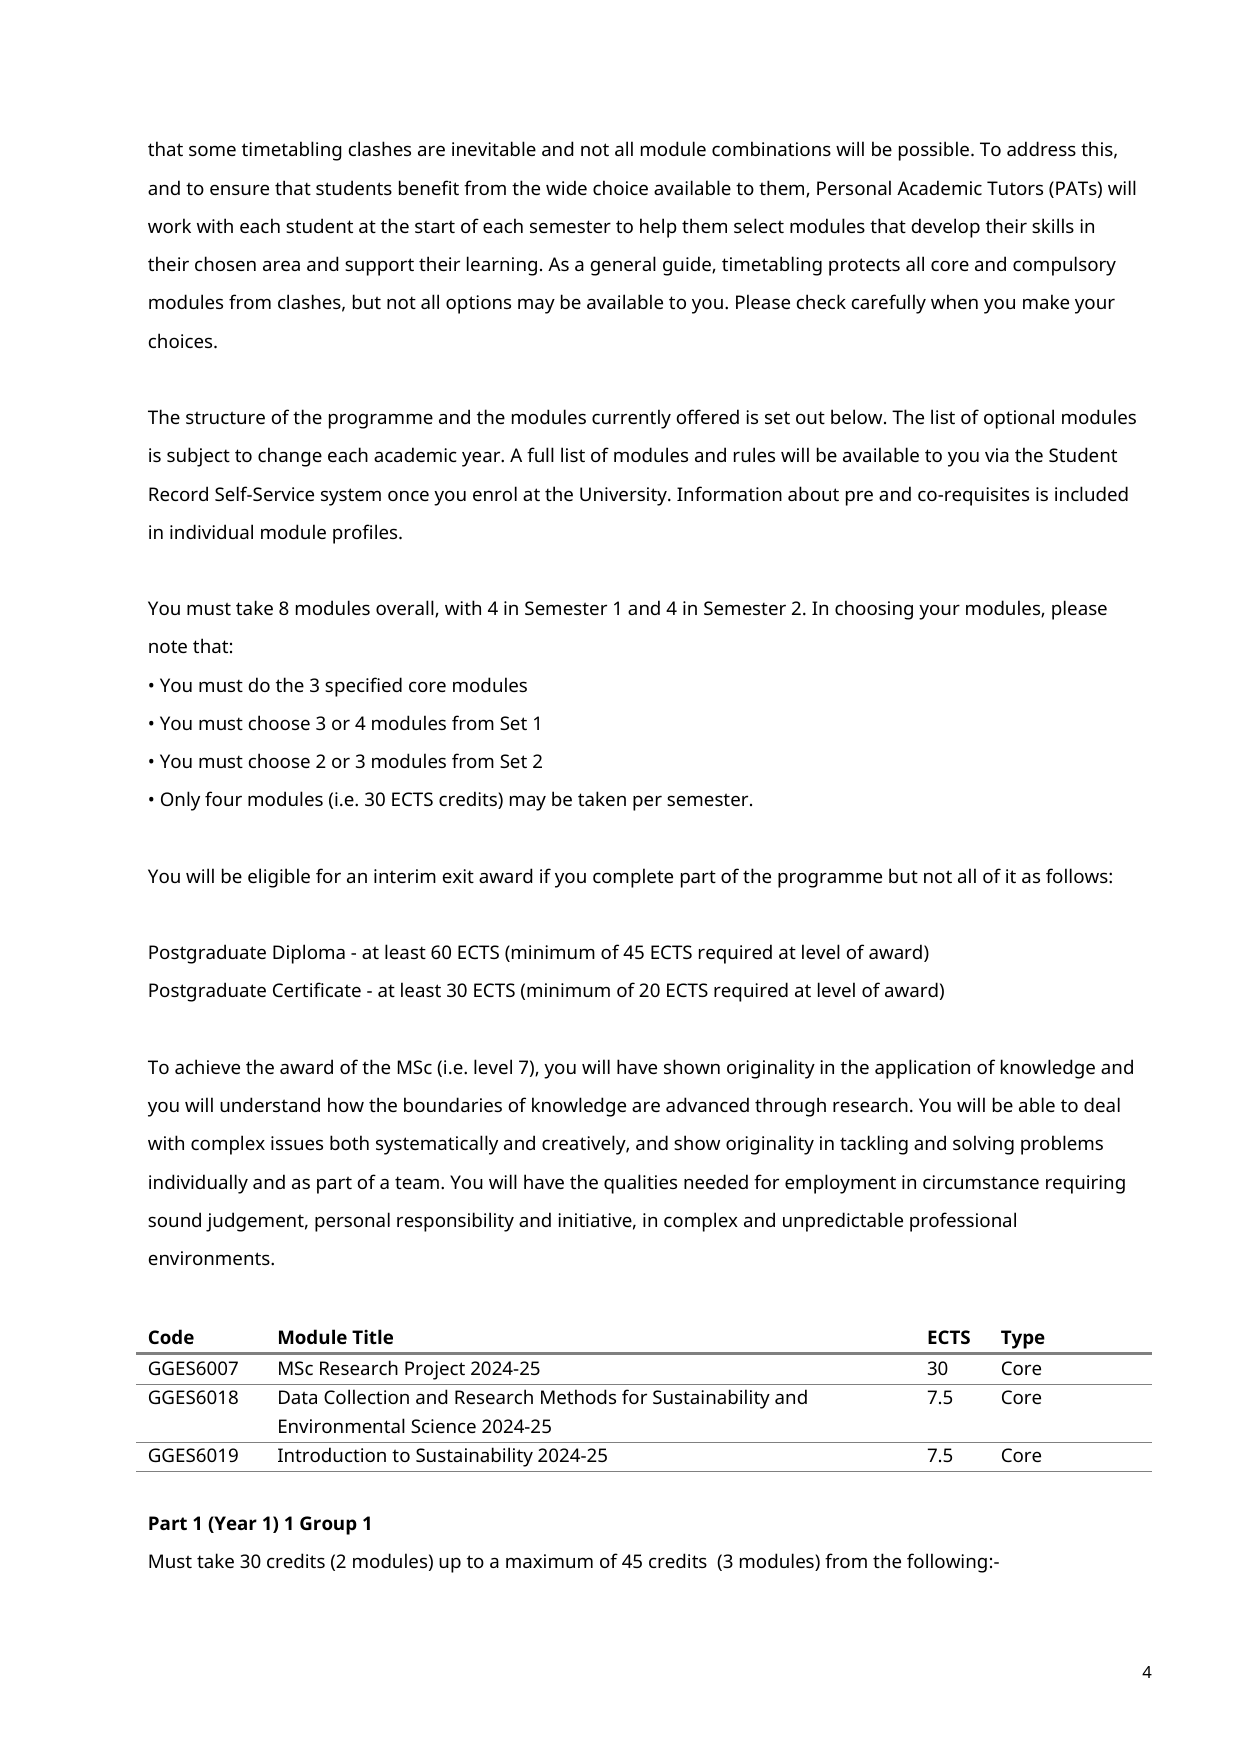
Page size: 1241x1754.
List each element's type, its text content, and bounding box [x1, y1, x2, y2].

table_cell 30 [916, 1355, 989, 1384]
table_cell Introduction to Sustainability 2024-25 [266, 1443, 916, 1471]
table_cell Module Title [266, 1324, 916, 1352]
table_cell 7.5 [916, 1443, 989, 1471]
table_cell Part 1 (Year 1) 1 Group 1 Must take 30 credits (2 modules) up to a maximum of 45 credits (3 modules) from the following:- [136, 1472, 1152, 1623]
table_cell Code [136, 1324, 266, 1352]
table_header that some timetabling clashes are inevitable and not all module combinations will be possible. To address this, and to ensure that students benefit from the wide choice available to them, Personal Academic Tutors (PATs) will work with each student at the start of each semester to help them select modules that develop their skills in their chosen area and support their learning. As a general guide, timetabling protects all core and compulsory modules from clashes, but not all options may be available to you. Please check carefully when you make your choices. The structure of the programme and the modules currently offered is set out below. The list of optional modules is subject to change each academic year. A full list of modules and rules will be available to you via the Student Record Self-Service system once you enrol at the University. Information about pre and co-requisites is included in individual module profiles. You must take 8 modules overall, with 4 in Semester 1 and 4 in Semester 2. In choosing your modules, please note that: • You must do the 3 specified core modules • You must choose 3 or 4 modules from Set 1 • You must choose 2 or 3 modules from Set 2 • Only four modules (i.e. 30 ECTS credits) may be taken per semester. You will be eligible for an interim exit award if you complete part of the programme but not all of it as follows: Postgraduate Diploma - at least 60 ECTS (minimum of 45 ECTS required at level of award) Postgraduate Certificate - at least 30 ECTS (minimum of 20 ECTS required at level of award) To achieve the award of the MSc (i.e. level 7), you will have shown originality in the application of knowledge and you will understand how the boundaries of knowledge are advanced through research. You will be able to deal with complex issues both systematically and creatively, and show originality in tackling and solving problems individually and as part of a team. You will have the qualities needed for employment in circumstance requiring sound judgement, personal responsibility and initiative, in complex and unpredictable professional environments. [136, 137, 1152, 1324]
table_cell MSc Research Project 2024-25 [266, 1355, 916, 1384]
table_cell GGES6018 [136, 1385, 266, 1442]
table_cell 7.5 [916, 1385, 989, 1442]
table_cell ECTS [916, 1324, 989, 1352]
table_cell Data Collection and Research Methods for Sustainability and Environmental Science 2024-25 [266, 1385, 916, 1442]
table_cell GGES6007 [136, 1355, 266, 1384]
table_cell Core [989, 1385, 1152, 1442]
table_cell Type [989, 1324, 1152, 1352]
table_cell Core [989, 1355, 1152, 1384]
table_cell Core [989, 1443, 1152, 1471]
table_cell GGES6019 [136, 1443, 266, 1471]
